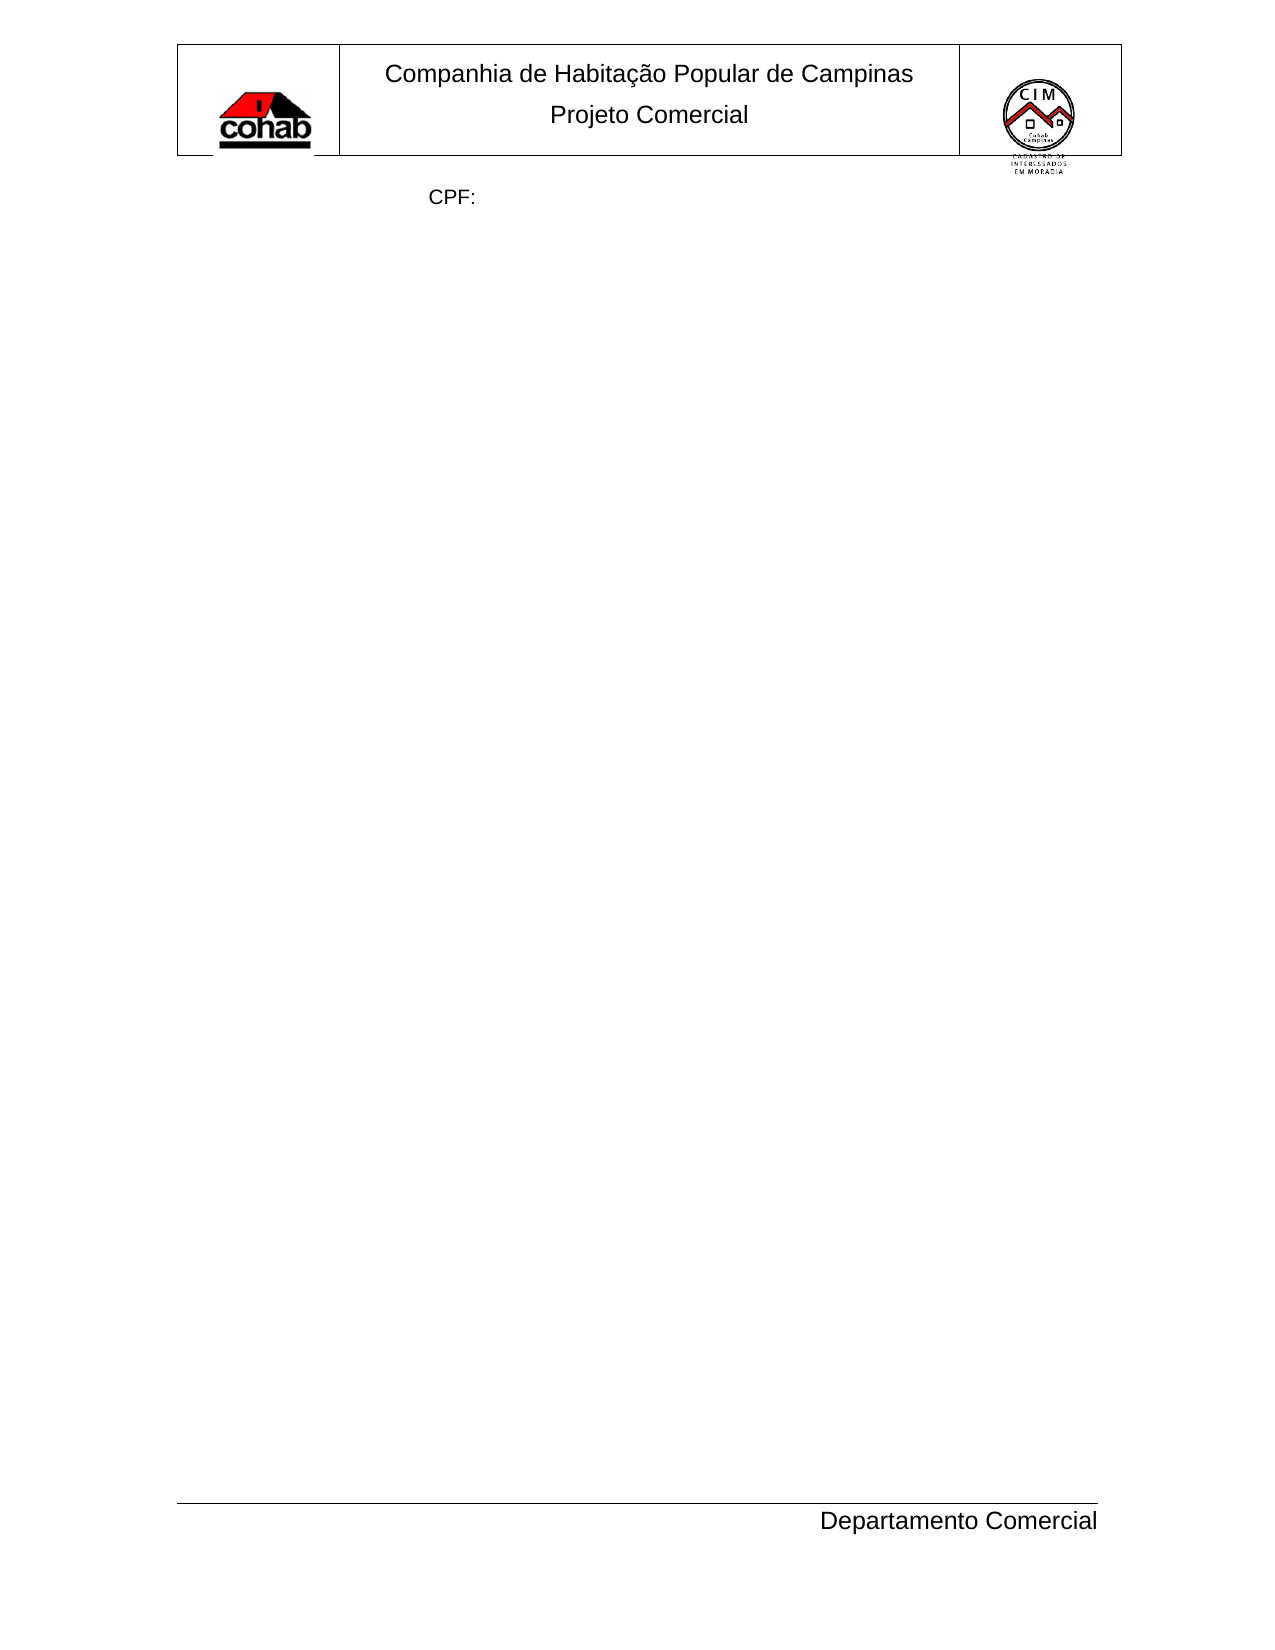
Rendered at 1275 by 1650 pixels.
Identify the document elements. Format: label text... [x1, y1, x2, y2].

text CPF: [177, 185, 1098, 209]
